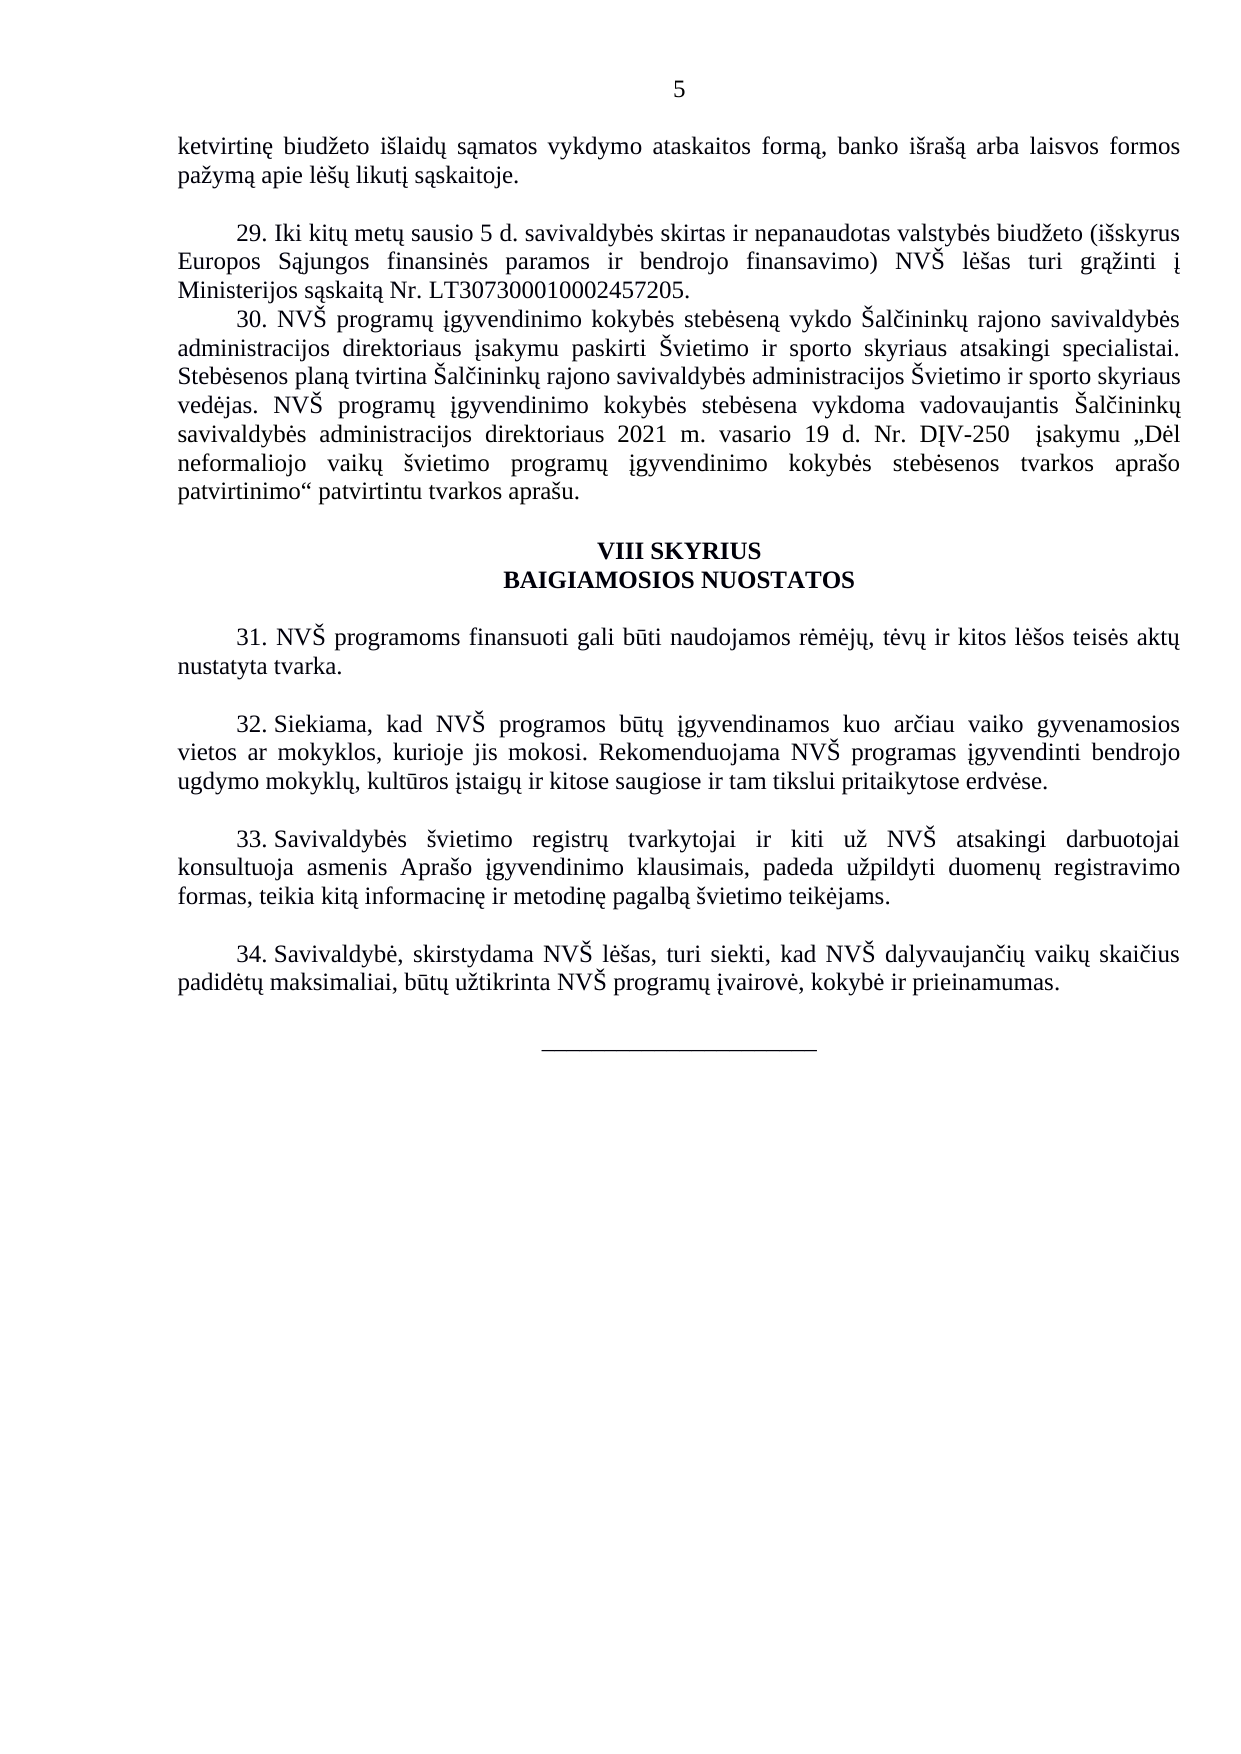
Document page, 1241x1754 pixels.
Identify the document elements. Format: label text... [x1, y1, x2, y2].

text 30. NVŠ programų įgyvendinimo kokybės stebėseną vykdo Šalčininkų rajono savivaldybės administracijos direktoriaus įsakymu paskirti Švietimo ir sporto skyriaus atsakingi specialistai. Stebėsenos planą tvirtina Šalčininkų rajono savivaldybės administracijos Švietimo ir sporto skyriaus vedėjas. NVŠ programų įgyvendinimo kokybės stebėsena vykdoma vadovaujantis Šalčininkų savivaldybės administracijos direktoriaus 2021 m. vasario 19 d. Nr. DĮV-250 įsakymu „Dėl neformaliojo vaikų švietimo programų įgyvendinimo kokybės stebėsenos tvarkos aprašo patvirtinimo“ patvirtintu tvarkos aprašu. [177, 304, 1181, 505]
text 34. Savivaldybė, skirstydama NVŠ lėšas, turi siekti, kad NVŠ dalyvaujančių vaikų skaičius padidėtų maksimaliai, būtų užtikrinta NVŠ programų įvairovė, kokybė ir prieinamumas. [177, 939, 1181, 996]
text 29. Iki kitų metų sausio 5 d. savivaldybės skirtas ir nepanaudotas valstybės biudžeto (išskyrus Europos Sąjungos finansinės paramos ir bendrojo finansavimo) NVŠ lėšas turi grąžinti į Ministerijos sąskaitą Nr. LT307300010002457205. [177, 218, 1181, 304]
text ketvirtinę biudžeto išlaidų sąmatos vykdymo ataskaitos formą, banko išrašą arba laisvos formos pažymą apie lėšų likutį sąskaitoje. [177, 131, 1181, 189]
text BAIGIAMOSIOS NUOSTATOS [177, 565, 1181, 594]
text 31. NVŠ programoms finansuoti gali būti naudojamos rėmėjų, tėvų ir kitos lėšos teisės aktų nustatyta tvarka. [177, 622, 1181, 680]
text VIII SKYRIUS [177, 536, 1181, 565]
text 33. Savivaldybės švietimo registrų tvarkytojai ir kiti už NVŠ atsakingi darbuotojai konsultuoja asmenis Aprašo įgyvendinimo klausimais, padeda užpildyti duomenų registravimo formas, teikia kitą informacinę ir metodinę pagalbą švietimo teikėjams. [177, 824, 1181, 910]
text 32. Siekiama, kad NVŠ programos būtų įgyvendinamos kuo arčiau vaiko gyvenamosios vietos ar mokyklos, kurioje jis mokosi. Rekomenduojama NVŠ programas įgyvendinti bendrojo ugdymo mokyklų, kultūros įstaigų ir kitose saugiose ir tam tikslui pritaikytose erdvėse. [177, 709, 1181, 795]
text ______________________ [177, 1025, 1181, 1054]
